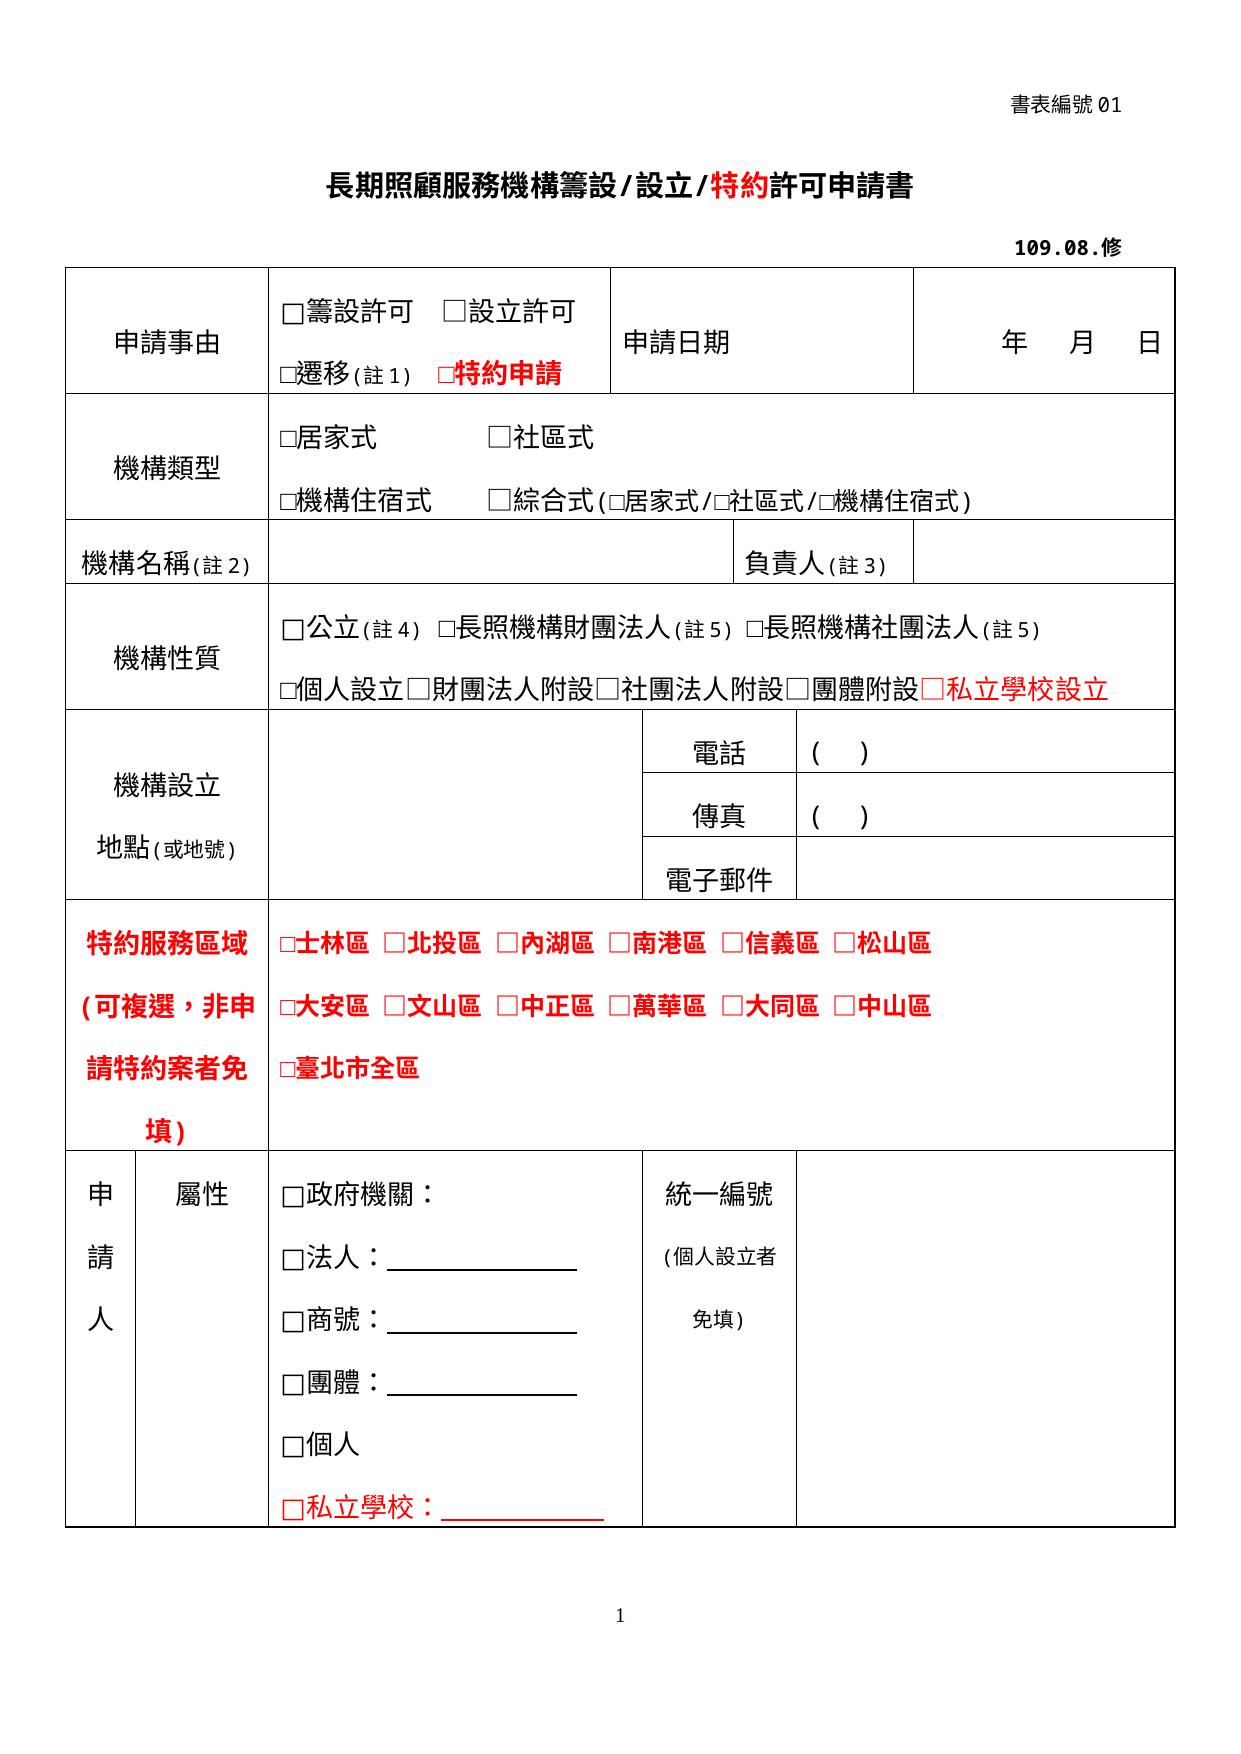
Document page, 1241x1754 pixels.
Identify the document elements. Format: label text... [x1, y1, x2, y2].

table_cell [797, 837, 1174, 899]
table_cell □士林區 □北投區 □內湖區 □南港區 □信義區 □松山區 □大安區 □文山區 □中正區 □萬華區 □大同區 □中山區 □臺北市全區 [269, 900, 1174, 1150]
table_cell □居家式 □社區式 □機構住宿式 □綜合式(□居家式/□社區式/□機構住宿式) [269, 394, 1174, 519]
table_cell 特約服務區域(可複選，非申請特約案者免填) [66, 900, 268, 1150]
table_cell 機構名稱(註2) [66, 520, 268, 583]
table_header □籌設許可 □設立許可 □遷移(註1) □特約申請 [269, 268, 610, 393]
table_cell 申 請 人 [66, 1151, 135, 1526]
table_cell 屬性 [136, 1151, 268, 1526]
table_cell 機構設立 地點(或地號) [66, 710, 268, 899]
table_cell 電話 [643, 710, 796, 772]
table_cell ( ) [797, 710, 1174, 772]
table_cell [269, 520, 733, 583]
table_cell □政府機關： □法人： □商號： □團體： □個人 □私立學校： [269, 1151, 642, 1526]
table_cell 統一編號 (個人設立者免填) [643, 1151, 796, 1526]
text 109.08.修 [118, 204, 1122, 267]
table_cell □公立(註4) □長照機構財團法人(註5) □長照機構社團法人(註5) □個人設立□財團法人附設□社團法人附設□團體附設□私立學校設立 [269, 584, 1174, 709]
table_cell 負責人(註3) [734, 520, 913, 583]
table_header 申請日期 [611, 268, 913, 393]
table_cell 電子郵件 [643, 837, 796, 899]
table_cell 傳真 [643, 773, 796, 836]
table_cell [914, 520, 1174, 583]
text 長期照顧服務機構籌設/設立/特約許可申請書 [118, 142, 1122, 204]
table_header 年 月 日 [914, 268, 1174, 393]
table_cell 機構類型 [66, 394, 268, 519]
table_cell 機構性質 [66, 584, 268, 709]
table_header 申請事由 [66, 268, 268, 393]
table_cell [797, 1151, 1174, 1526]
table_cell ( ) [797, 773, 1174, 836]
table_cell [269, 710, 642, 899]
